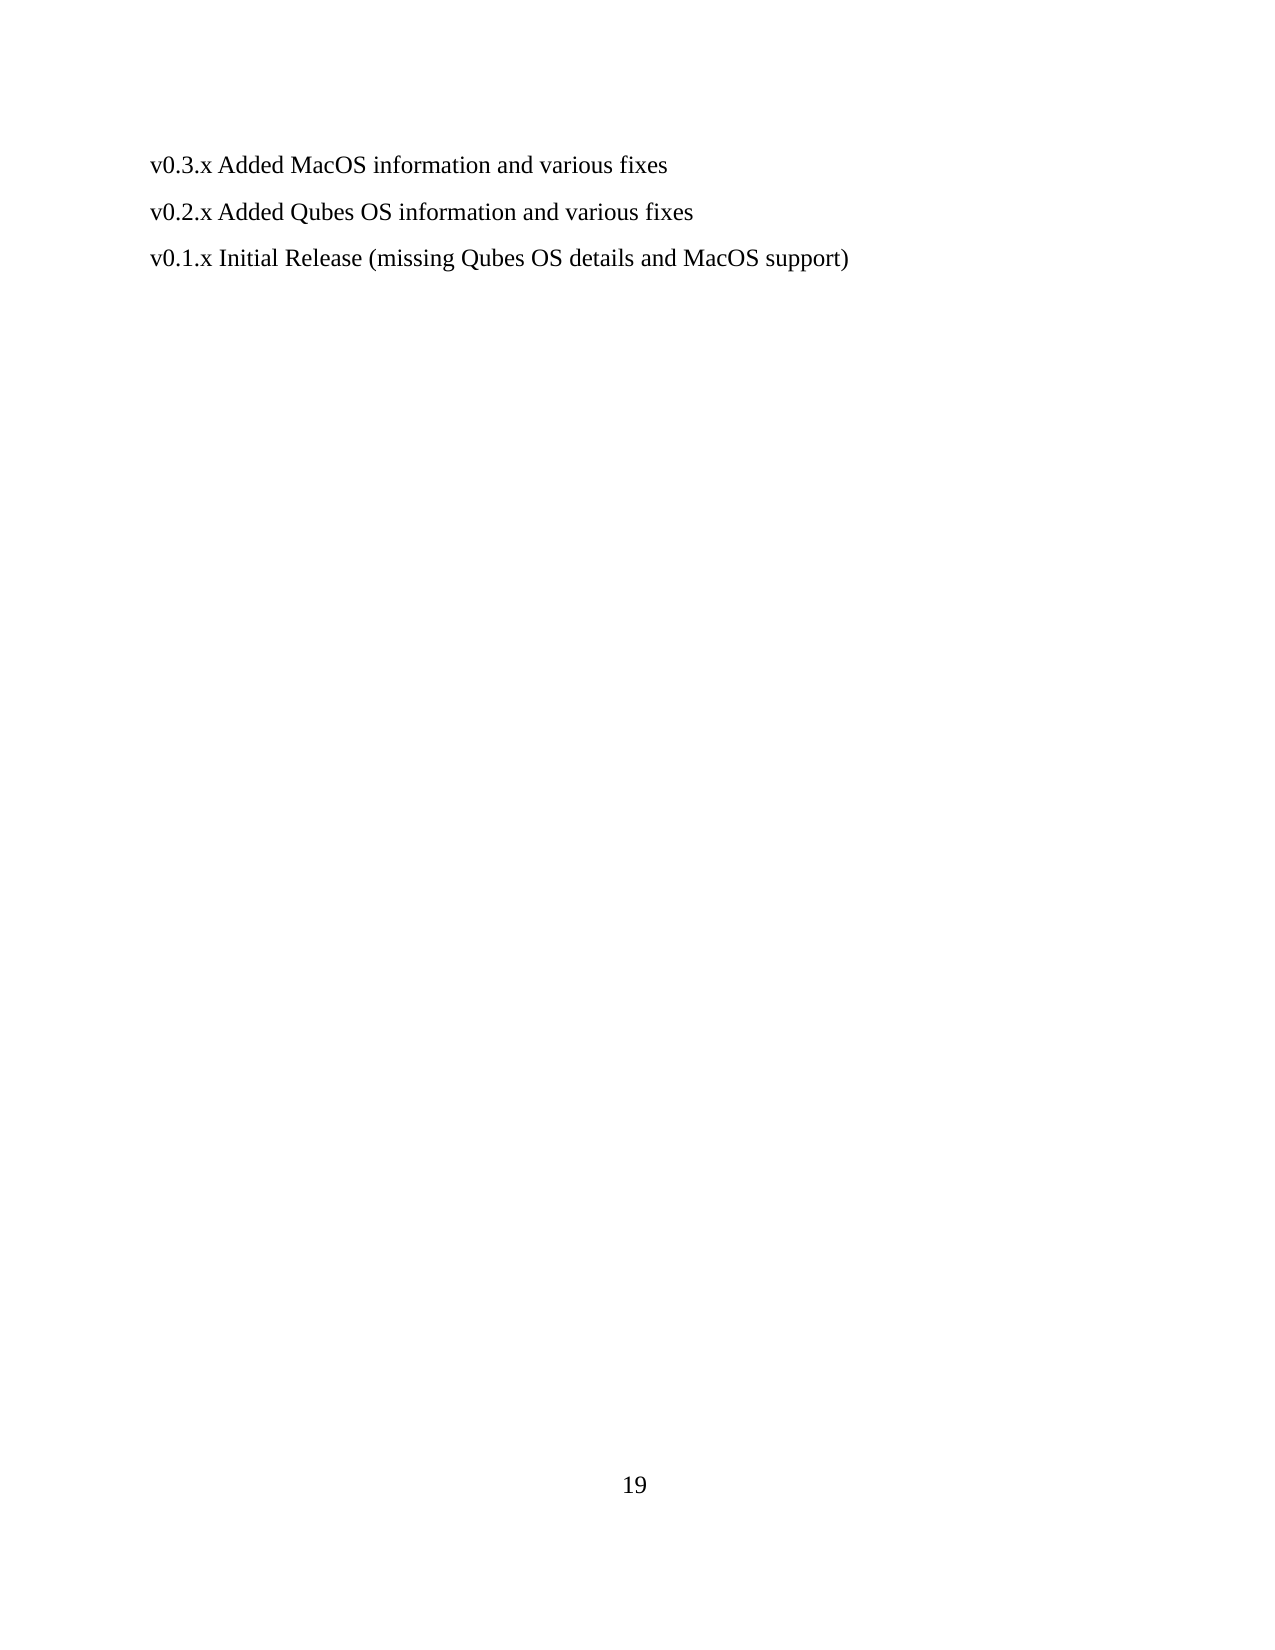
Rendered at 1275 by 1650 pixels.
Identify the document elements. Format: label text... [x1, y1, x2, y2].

text v0.3.x Added MacOS information and various fixes [150, 150, 1125, 179]
text v0.1.x Initial Release (missing Qubes OS details and MacOS support) [150, 243, 1125, 272]
text v0.2.x Added Qubes OS information and various fixes [150, 197, 1125, 225]
